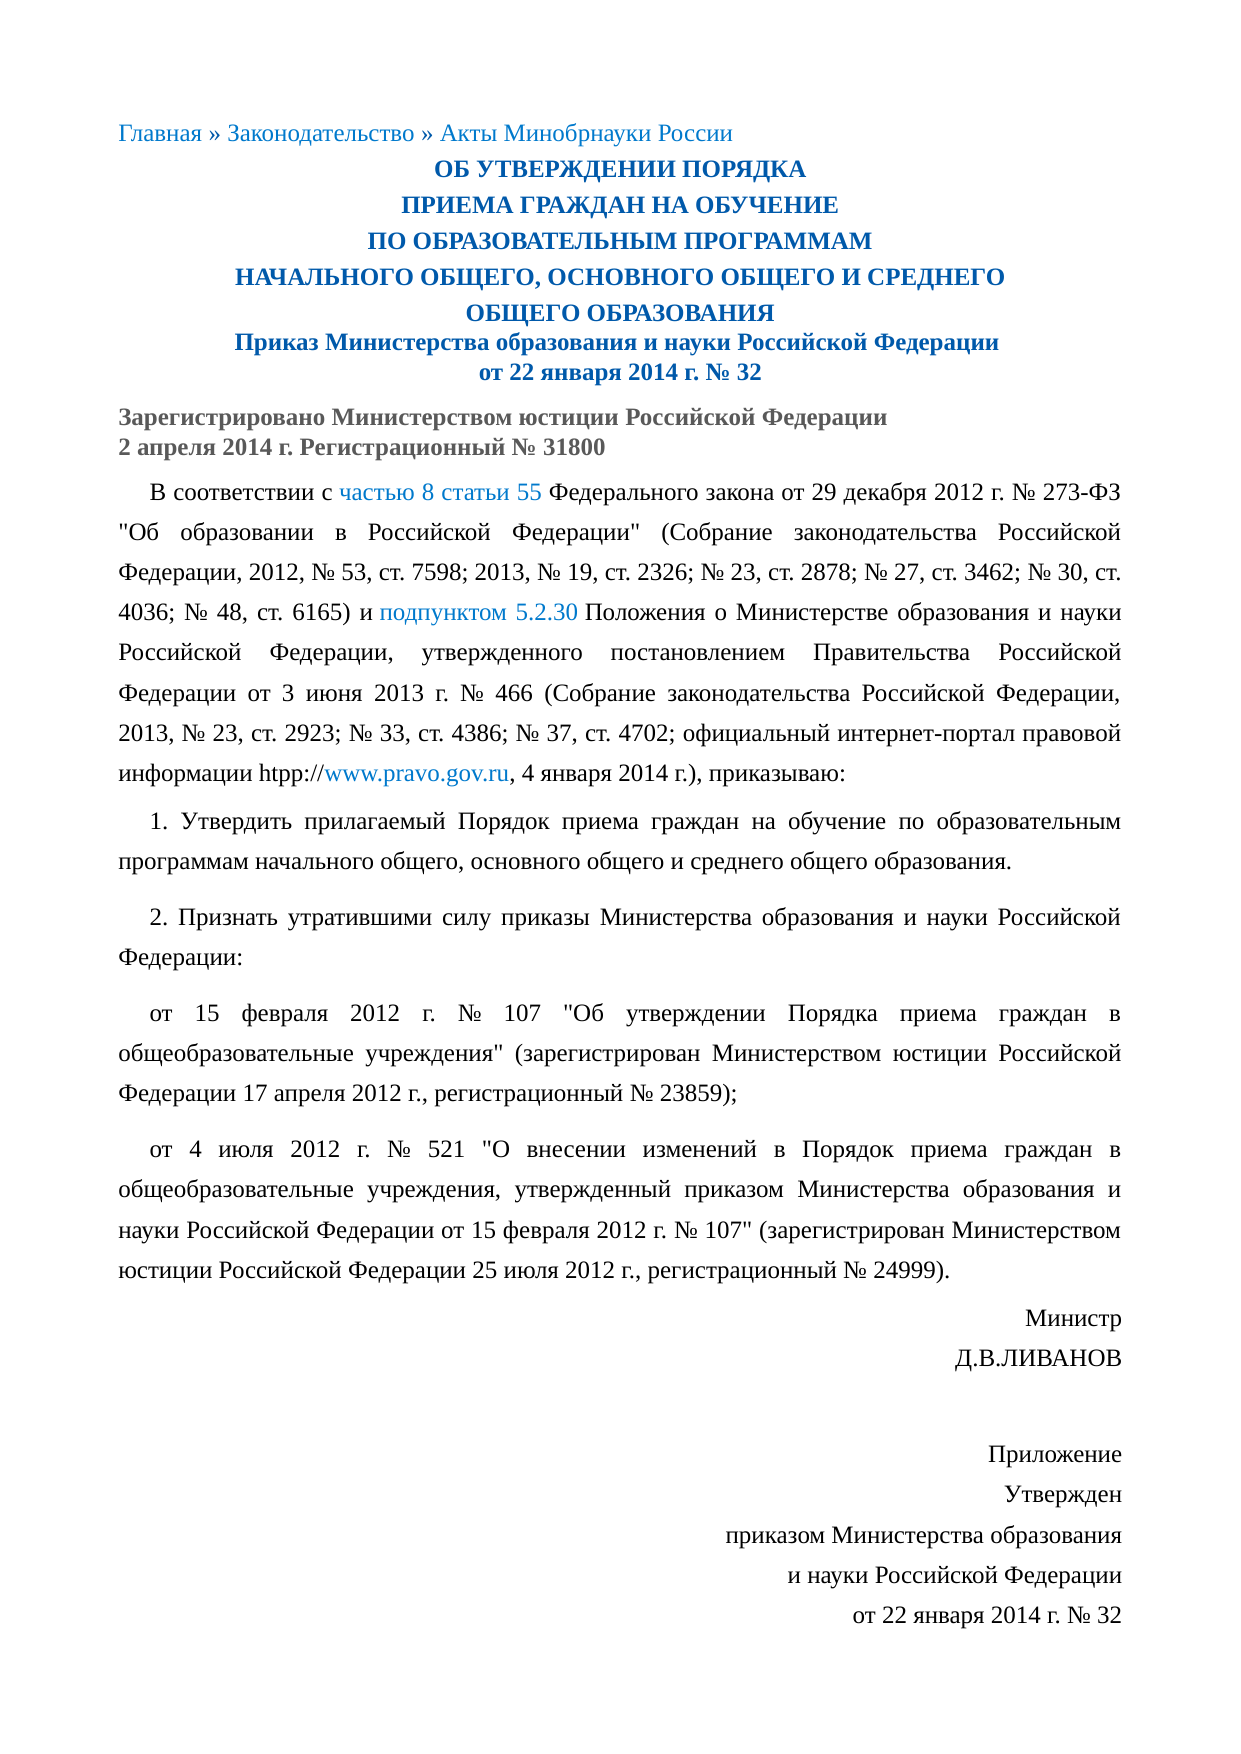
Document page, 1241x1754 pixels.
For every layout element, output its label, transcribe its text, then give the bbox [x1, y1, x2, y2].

text Главная » Законодательство » Акты Минобрнауки России [118, 118, 1122, 147]
text от 4 июля 2012 г. № 521 "О внесении изменений в Порядок приема граждан в общеобразовательные учреждения, утвержденный приказом Министерства образования и науки Российской Федерации от 15 февраля 2012 г. № 107" (зарегистрирован Министерством юстиции Российской Федерации 25 июля 2012 г., регистрационный № 24999). [118, 1134, 1122, 1284]
text 1. Утвердить прилагаемый Порядок приема граждан на обучение по образовательным программам начального общего, основного общего и среднего общего образования. [118, 806, 1122, 875]
subtitle Приказ Министерства образования и науки Российской Федерации от 22 января 2014 г. № 32 [118, 327, 1122, 386]
text Утвержден приказом Министерства образования и науки Российской Федерации от 22 января 2014 г. № 32 [118, 1479, 1122, 1629]
text В соответствии с частью 8 статьи 55 Федерального закона от 29 декабря 2012 г. № 273-ФЗ "Об образовании в Российской Федерации" (Собрание законодательства Российской Федерации, 2012, № 53, ст. 7598; 2013, № 19, ст. 2326; № 23, ст. 2878; № 27, ст. 3462; № 30, ст. 4036; № 48, ст. 6165) и подпунктом 5.2.30 Положения о Министерстве образования и науки Российской Федерации, утвержденного постановлением Правительства Российской Федерации от 3 июня 2013 г. № 466 (Собрание законодательства Российской Федерации, 2013, № 23, ст. 2923; № 33, ст. 4386; № 37, ст. 4702; официальный интернет-портал правовой информации htpp://www.pravo.gov.ru, 4 января 2014 г.), приказываю: [118, 477, 1122, 787]
text 2. Признать утратившими силу приказы Министерства образования и науки Российской Федерации: [118, 902, 1122, 971]
text от 15 февраля 2012 г. № 107 "Об утверждении Порядка приема граждан в общеобразовательные учреждения" (зарегистрирован Министерством юстиции Российской Федерации 17 апреля 2012 г., регистрационный № 23859); [118, 998, 1122, 1107]
subtitle Зарегистрировано Министерством юстиции Российской Федерации 2 апреля 2014 г. Регистрационный № 31800 [118, 402, 1122, 461]
text Министр Д.В.ЛИВАНОВ [118, 1303, 1122, 1372]
text Приложение [118, 1439, 1122, 1468]
subtitle ОБ УТВЕРЖДЕНИИ ПОРЯДКА ПРИЕМА ГРАЖДАН НА ОБУЧЕНИЕ ПО ОБРАЗОВАТЕЛЬНЫМ ПРОГРАММАМ НАЧАЛЬНОГО ОБЩЕГО, ОСНОВНОГО ОБЩЕГО И СРЕДНЕГО ОБЩЕГО ОБРАЗОВАНИЯ [118, 147, 1122, 327]
